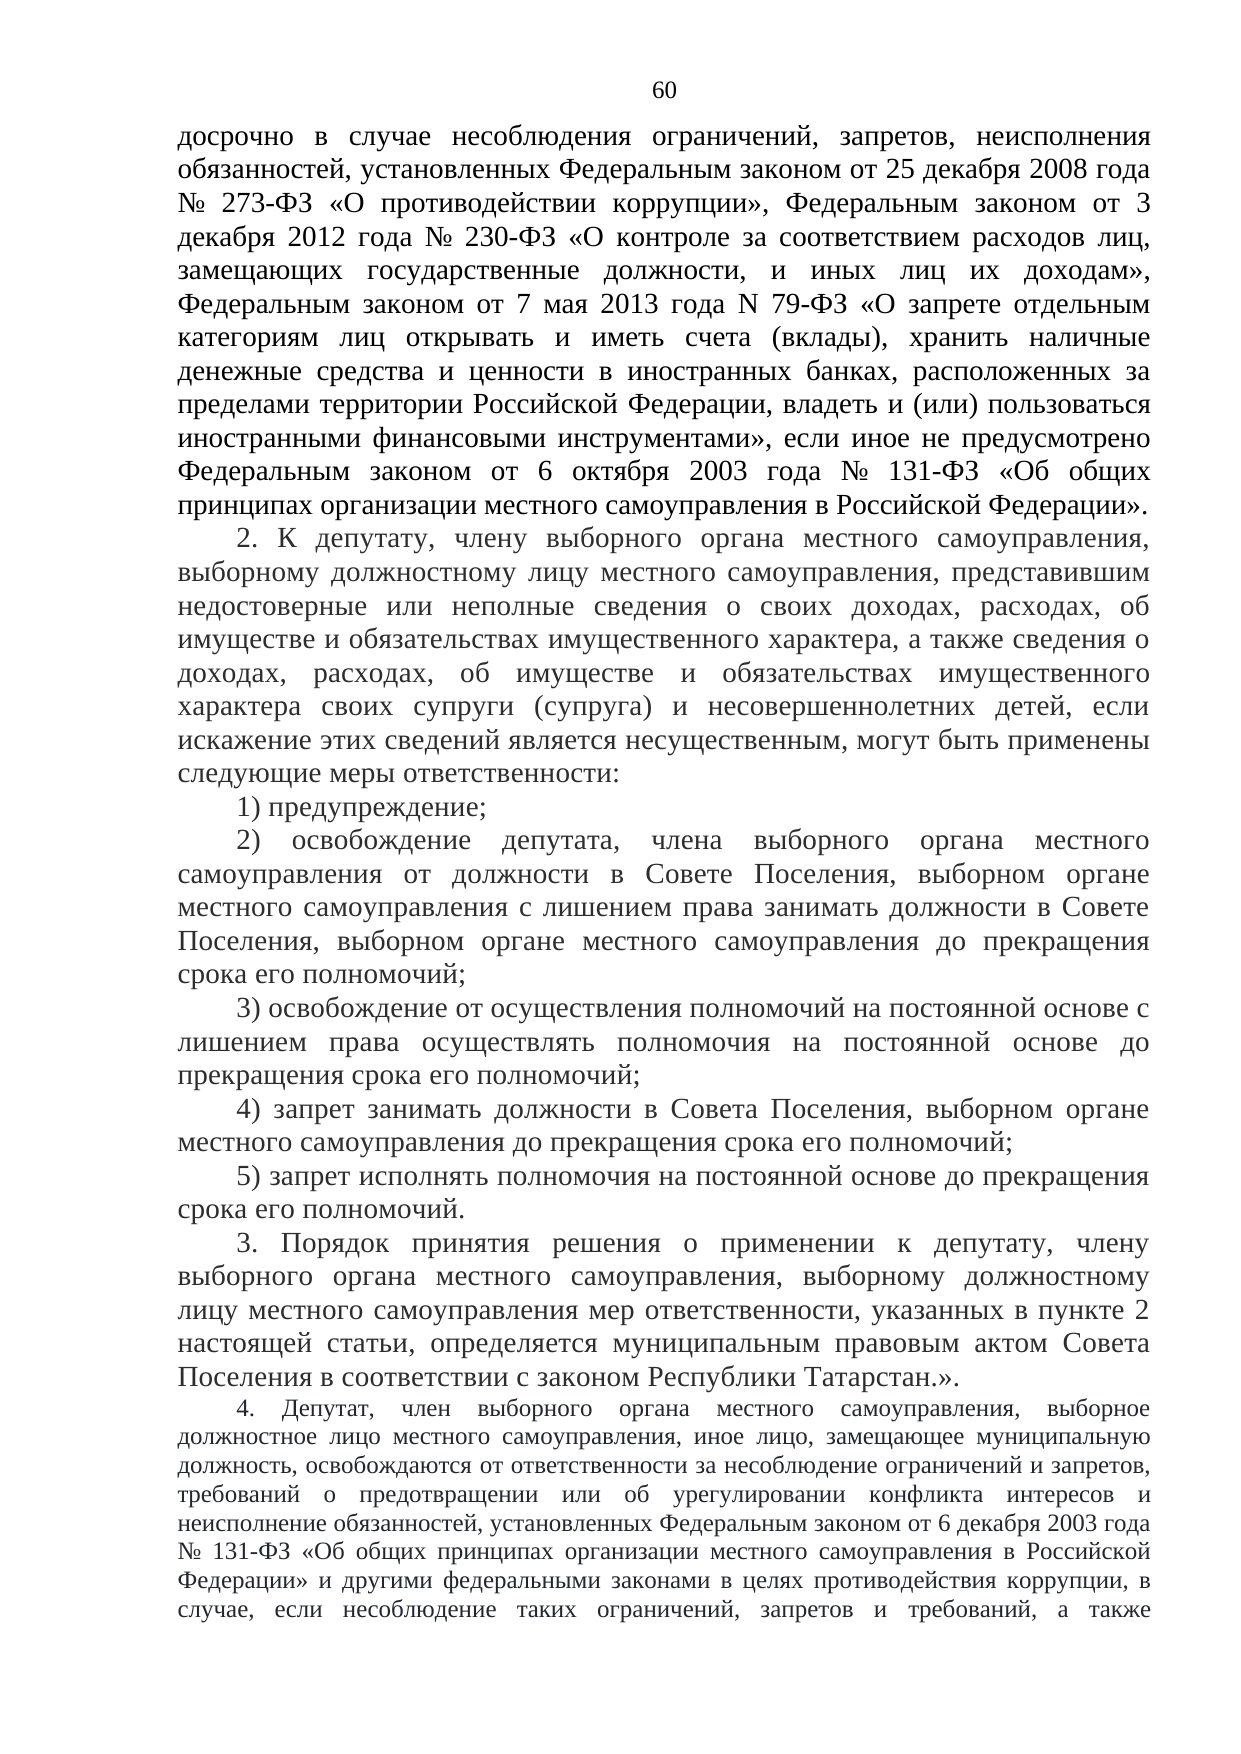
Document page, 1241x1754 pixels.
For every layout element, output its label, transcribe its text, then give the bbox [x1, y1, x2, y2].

text 3) освобождение от осуществления полномочий на постоянной основе с лишением права осуществлять полномочия на постоянной основе до прекращения срока его полномочий; [177, 990, 1152, 1091]
text досрочно в случае несоблюдения ограничений, запретов, неисполнения обязанностей, установленных Федеральным законом от 25 декабря 2008 года № 273-ФЗ «О противодействии коррупции», Федеральным законом от 3 декабря 2012 года № 230-ФЗ «О контроле за соответствием расходов лиц, замещающих государственные должности, и иных лиц их доходам», Федеральным законом от 7 мая 2013 года N 79-ФЗ «О запрете отдельным категориям лиц открывать и иметь счета (вклады), хранить наличные денежные средства и ценности в иностранных банках, расположенных за пределами территории Российской Федерации, владеть и (или) пользоваться иностранными финансовыми инструментами», если иное не предусмотрено Федеральным законом от 6 октября 2003 года № 131-ФЗ «Об общих принципах организации местного самоуправления в Российской Федерации». [177, 118, 1152, 521]
text 3. Порядок принятия решения о применении к депутату, члену выборного органа местного самоуправления, выборному должностному лицу местного самоуправления мер ответственности, указанных в пункте 2 настоящей статьи, определяется муниципальным правовым актом Совета Поселения в соответствии с законом Республики Татарстан.». [177, 1225, 1152, 1393]
text 4. Депутат, член выборного органа местного самоуправления, выборное должностное лицо местного самоуправления, иное лицо, замещающее муниципальную должность, освобождаются от ответственности за несоблюдение ограничений и запретов, требований о предотвращении или об урегулировании конфликта интересов и неисполнение обязанностей, установленных Федеральным законом от 6 декабря 2003 года № 131-ФЗ «Об общих принципах организации местного самоуправления в Российской Федерации» и другими федеральными законами в целях противодействия коррупции, в случае, если несоблюдение таких ограничений, запретов и требований, а также [177, 1393, 1152, 1623]
text 1) предупреждение; [177, 789, 1152, 822]
text 5) запрет исполнять полномочия на постоянной основе до прекращения срока его полномочий. [177, 1158, 1152, 1225]
text 4) запрет занимать должности в Совета Поселения, выборном органе местного самоуправления до прекращения срока его полномочий; [177, 1091, 1152, 1158]
text 2) освобождение депутата, члена выборного органа местного самоуправления от должности в Совете Поселения, выборном органе местного самоуправления с лишением права занимать должности в Совете Поселения, выборном органе местного самоуправления до прекращения срока его полномочий; [177, 822, 1152, 990]
text 2. К депутату, члену выборного органа местного самоуправления, выборному должностному лицу местного самоуправления, представившим недостоверные или неполные сведения о своих доходах, расходах, об имуществе и обязательствах имущественного характера, а также сведения о доходах, расходах, об имуществе и обязательствах имущественного характера своих супруги (супруга) и несовершеннолетних детей, если искажение этих сведений является несущественным, могут быть применены следующие меры ответственности: [177, 521, 1152, 789]
